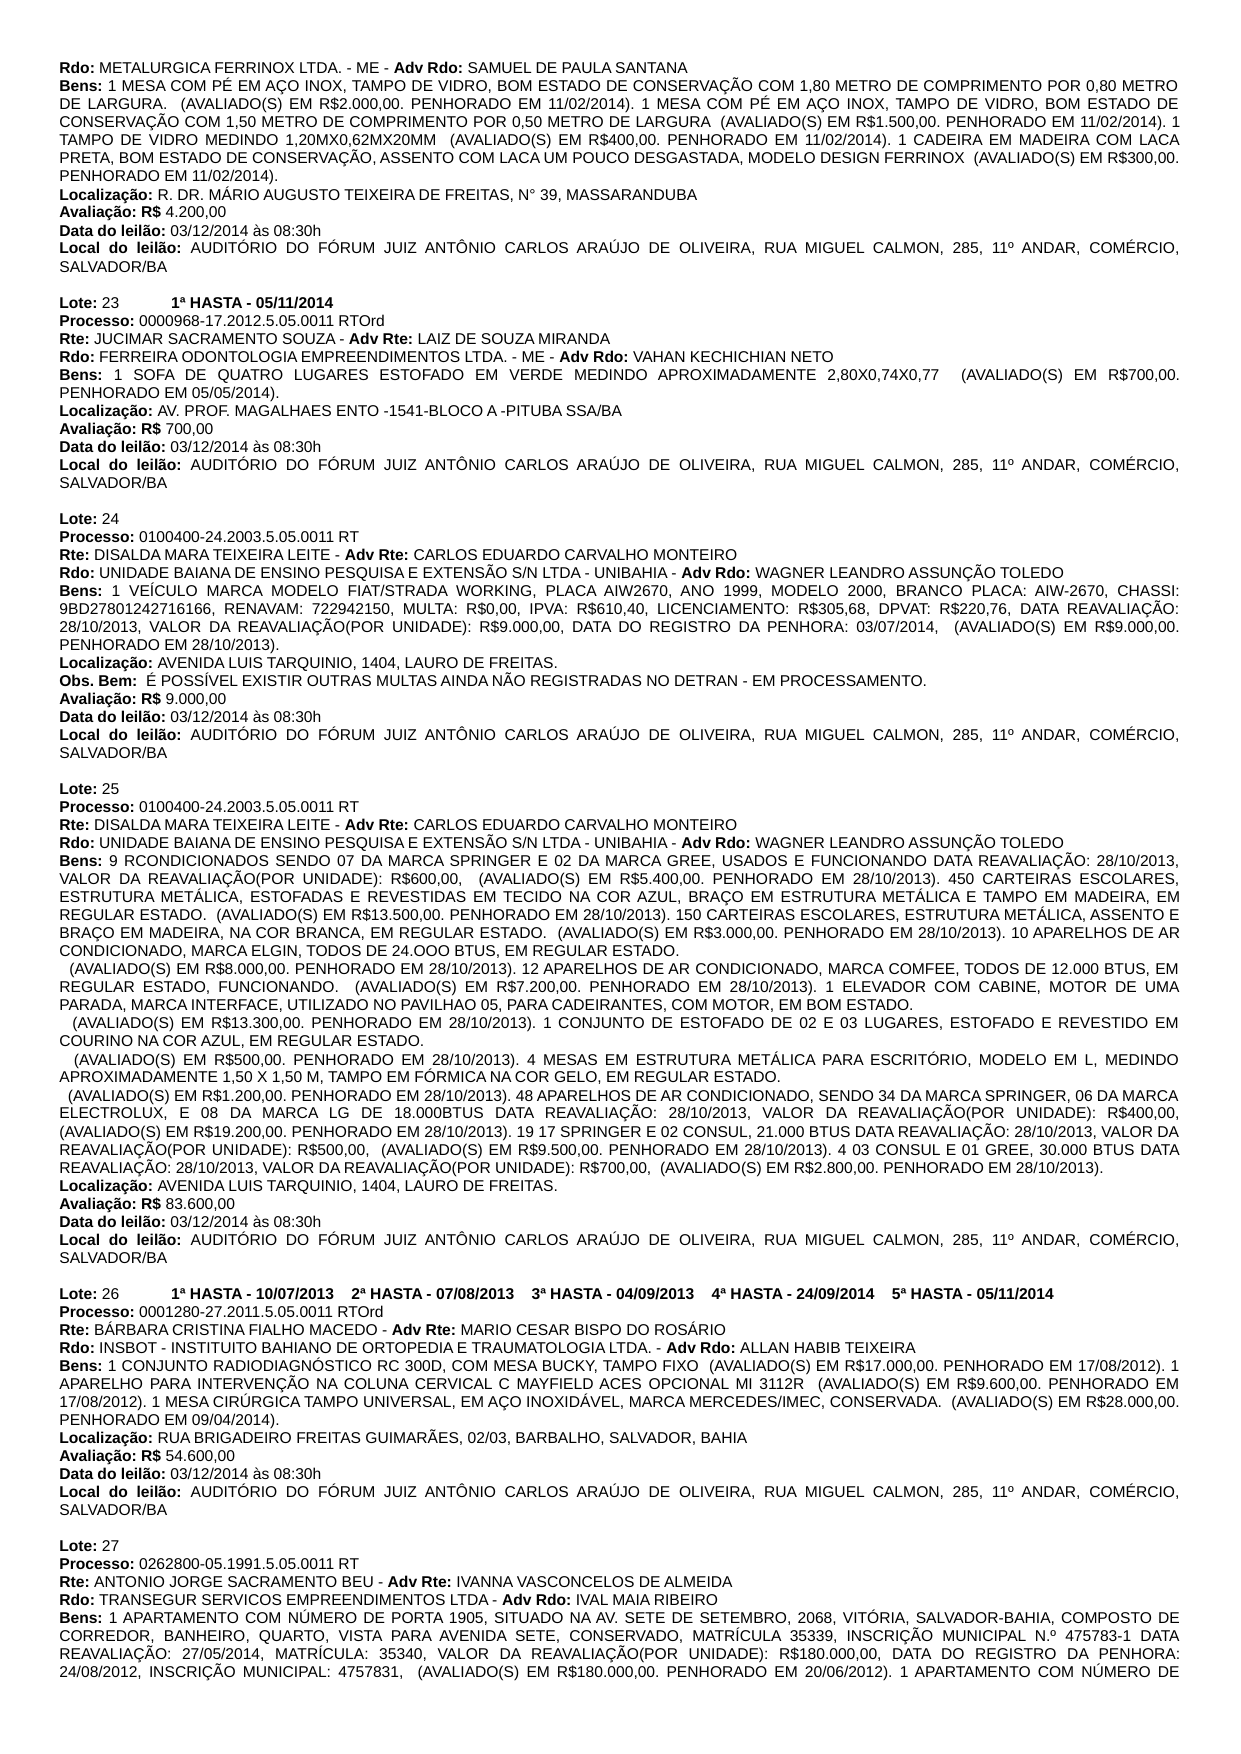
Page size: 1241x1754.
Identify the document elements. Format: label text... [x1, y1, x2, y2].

text Data do leilão: 03/12/2014 às 08:30h [59, 221, 1181, 239]
text Avaliação: R$ 54.600,00 [59, 1447, 1181, 1465]
text Local do leilão: AUDITÓRIO DO FÓRUM JUIZ ANTÔNIO CARLOS ARAÚJO DE OLIVEIRA, RUA MIGUEL CALMON, 285, 11º ANDAR, COMÉRCIO, SALVADOR/BA [59, 456, 1181, 492]
text Local do leilão: AUDITÓRIO DO FÓRUM JUIZ ANTÔNIO CARLOS ARAÚJO DE OLIVEIRA, RUA MIGUEL CALMON, 285, 11º ANDAR, COMÉRCIO, SALVADOR/BA [59, 239, 1181, 275]
text Rdo: FERREIRA ODONTOLOGIA EMPREENDIMENTOS LTDA. - ME - Adv Rdo: VAHAN KECHICHIAN NETO [59, 347, 1181, 365]
text Localização: AV. PROF. MAGALHAES ENTO -1541-BLOCO A -PITUBA SSA/BA [59, 401, 1181, 419]
text Lote: 26 1ª HASTA - 10/07/2013 2ª HASTA - 07/08/2013 3ª HASTA - 04/09/2013 4ª HASTA - 24/09/2014 5ª HASTA - 05/11/2014 [59, 1284, 1181, 1302]
text Rdo: TRANSEGUR SERVICOS EMPREENDIMENTOS LTDA - Adv Rdo: IVAL MAIA RIBEIRO [59, 1591, 1181, 1609]
text Obs. Bem: É POSSÍVEL EXISTIR OUTRAS MULTAS AINDA NÃO REGISTRADAS NO DETRAN - EM PROCESSAMENTO. [59, 672, 1181, 690]
text Rdo: METALURGICA FERRINOX LTDA. - ME - Adv Rdo: SAMUEL DE PAULA SANTANA [59, 59, 1181, 77]
text Processo: 0000968-17.2012.5.05.0011 RTOrd [59, 311, 1181, 329]
text Bens: 1 SOFA DE QUATRO LUGARES ESTOFADO EM VERDE MEDINDO APROXIMADAMENTE 2,80X0,74X0,77 (AVALIADO(S) EM R$700,00. PENHORADO EM 05/05/2014). [59, 365, 1181, 401]
text Processo: 0100400-24.2003.5.05.0011 RT [59, 528, 1181, 546]
text Localização: R. DR. MÁRIO AUGUSTO TEIXEIRA DE FREITAS, N° 39, MASSARANDUBA [59, 185, 1181, 203]
text Localização: AVENIDA LUIS TARQUINIO, 1404, LAURO DE FREITAS. [59, 654, 1181, 672]
text Bens: 1 CONJUNTO RADIODIAGNÓSTICO RC 300D, COM MESA BUCKY, TAMPO FIXO (AVALIADO(S) EM R$17.000,00. PENHORADO EM 17/08/2012). 1 APARELHO PARA INTERVENÇÃO NA COLUNA CERVICAL C MAYFIELD ACES OPCIONAL MI 3112R (AVALIADO(S) EM R$9.600,00. PENHORADO EM 17/08/2012). 1 MESA CIRÚRGICA TAMPO UNIVERSAL, EM AÇO INOXIDÁVEL, MARCA MERCEDES/IMEC, CONSERVADA. (AVALIADO(S) EM R$28.000,00. PENHORADO EM 09/04/2014). [59, 1357, 1181, 1429]
text (AVALIADO(S) EM R$1.200,00. PENHORADO EM 28/10/2013). 48 APARELHOS DE AR CONDICIONADO, SENDO 34 DA MARCA SPRINGER, 06 DA MARCA ELECTROLUX, E 08 DA MARCA LG DE 18.000BTUS DATA REAVALIAÇÃO: 28/10/2013, VALOR DA REAVALIAÇÃO(POR UNIDADE): R$400,00, (AVALIADO(S) EM R$19.200,00. PENHORADO EM 28/10/2013). 19 17 SPRINGER E 02 CONSUL, 21.000 BTUS DATA REAVALIAÇÃO: 28/10/2013, VALOR DA REAVALIAÇÃO(POR UNIDADE): R$500,00, (AVALIADO(S) EM R$9.500,00. PENHORADO EM 28/10/2013). 4 03 CONSUL E 01 GREE, 30.000 BTUS DATA REAVALIAÇÃO: 28/10/2013, VALOR DA REAVALIAÇÃO(POR UNIDADE): R$700,00, (AVALIADO(S) EM R$2.800,00. PENHORADO EM 28/10/2013). [59, 1086, 1181, 1176]
text Bens: 1 MESA COM PÉ EM AÇO INOX, TAMPO DE VIDRO, BOM ESTADO DE CONSERVAÇÃO COM 1,80 METRO DE COMPRIMENTO POR 0,80 METRO DE LARGURA. (AVALIADO(S) EM R$2.000,00. PENHORADO EM 11/02/2014). 1 MESA COM PÉ EM AÇO INOX, TAMPO DE VIDRO, BOM ESTADO DE CONSERVAÇÃO COM 1,50 METRO DE COMPRIMENTO POR 0,50 METRO DE LARGURA (AVALIADO(S) EM R$1.500,00. PENHORADO EM 11/02/2014). 1 TAMPO DE VIDRO MEDINDO 1,20MX0,62MX20MM (AVALIADO(S) EM R$400,00. PENHORADO EM 11/02/2014). 1 CADEIRA EM MADEIRA COM LACA PRETA, BOM ESTADO DE CONSERVAÇÃO, ASSENTO COM LACA UM POUCO DESGASTADA, MODELO DESIGN FERRINOX (AVALIADO(S) EM R$300,00. PENHORADO EM 11/02/2014). [59, 77, 1181, 185]
text Local do leilão: AUDITÓRIO DO FÓRUM JUIZ ANTÔNIO CARLOS ARAÚJO DE OLIVEIRA, RUA MIGUEL CALMON, 285, 11º ANDAR, COMÉRCIO, SALVADOR/BA [59, 1483, 1181, 1519]
text Rdo: INSBOT - INSTITUITO BAHIANO DE ORTOPEDIA E TRAUMATOLOGIA LTDA. - Adv Rdo: ALLAN HABIB TEIXEIRA [59, 1338, 1181, 1357]
text Data do leilão: 03/12/2014 às 08:30h [59, 1465, 1181, 1483]
text Rdo: UNIDADE BAIANA DE ENSINO PESQUISA E EXTENSÃO S/N LTDA - UNIBAHIA - Adv Rdo: WAGNER LEANDRO ASSUNÇÃO TOLEDO [59, 834, 1181, 852]
text Data do leilão: 03/12/2014 às 08:30h [59, 1212, 1181, 1230]
text Lote: 27 [59, 1537, 1181, 1555]
text Local do leilão: AUDITÓRIO DO FÓRUM JUIZ ANTÔNIO CARLOS ARAÚJO DE OLIVEIRA, RUA MIGUEL CALMON, 285, 11º ANDAR, COMÉRCIO, SALVADOR/BA [59, 726, 1181, 762]
text Local do leilão: AUDITÓRIO DO FÓRUM JUIZ ANTÔNIO CARLOS ARAÚJO DE OLIVEIRA, RUA MIGUEL CALMON, 285, 11º ANDAR, COMÉRCIO, SALVADOR/BA [59, 1230, 1181, 1266]
text Avaliação: R$ 700,00 [59, 419, 1181, 437]
text Bens: 1 APARTAMENTO COM NÚMERO DE PORTA 1905, SITUADO NA AV. SETE DE SETEMBRO, 2068, VITÓRIA, SALVADOR-BAHIA, COMPOSTO DE CORREDOR, BANHEIRO, QUARTO, VISTA PARA AVENIDA SETE, CONSERVADO, MATRÍCULA 35339, INSCRIÇÃO MUNICIPAL N.º 475783-1 DATA REAVALIAÇÃO: 27/05/2014, MATRÍCULA: 35340, VALOR DA REAVALIAÇÃO(POR UNIDADE): R$180.000,00, DATA DO REGISTRO DA PENHORA: 24/08/2012, INSCRIÇÃO MUNICIPAL: 4757831, (AVALIADO(S) EM R$180.000,00. PENHORADO EM 20/06/2012). 1 APARTAMENTO COM NÚMERO DE [59, 1609, 1181, 1681]
text Processo: 0001280-27.2011.5.05.0011 RTOrd [59, 1302, 1181, 1321]
text Rte: BÁRBARA CRISTINA FIALHO MACEDO - Adv Rte: MARIO CESAR BISPO DO ROSÁRIO [59, 1321, 1181, 1338]
text Bens: 9 RCONDICIONADOS SENDO 07 DA MARCA SPRINGER E 02 DA MARCA GREE, USADOS E FUNCIONANDO DATA REAVALIAÇÃO: 28/10/2013, VALOR DA REAVALIAÇÃO(POR UNIDADE): R$600,00, (AVALIADO(S) EM R$5.400,00. PENHORADO EM 28/10/2013). 450 CARTEIRAS ESCOLARES, ESTRUTURA METÁLICA, ESTOFADAS E REVESTIDAS EM TECIDO NA COR AZUL, BRAÇO EM ESTRUTURA METÁLICA E TAMPO EM MADEIRA, EM REGULAR ESTADO. (AVALIADO(S) EM R$13.500,00. PENHORADO EM 28/10/2013). 150 CARTEIRAS ESCOLARES, ESTRUTURA METÁLICA, ASSENTO E BRAÇO EM MADEIRA, NA COR BRANCA, EM REGULAR ESTADO. (AVALIADO(S) EM R$3.000,00. PENHORADO EM 28/10/2013). 10 APARELHOS DE AR CONDICIONADO, MARCA ELGIN, TODOS DE 24.OOO BTUS, EM REGULAR ESTADO. [59, 852, 1181, 960]
text Rdo: UNIDADE BAIANA DE ENSINO PESQUISA E EXTENSÃO S/N LTDA - UNIBAHIA - Adv Rdo: WAGNER LEANDRO ASSUNÇÃO TOLEDO [59, 564, 1181, 582]
text Lote: 24 [59, 509, 1181, 528]
text Processo: 0100400-24.2003.5.05.0011 RT [59, 798, 1181, 816]
text Localização: AVENIDA LUIS TARQUINIO, 1404, LAURO DE FREITAS. [59, 1176, 1181, 1194]
text Rte: JUCIMAR SACRAMENTO SOUZA - Adv Rte: LAIZ DE SOUZA MIRANDA [59, 329, 1181, 347]
text Rte: DISALDA MARA TEIXEIRA LEITE - Adv Rte: CARLOS EDUARDO CARVALHO MONTEIRO [59, 816, 1181, 834]
text Avaliação: R$ 9.000,00 [59, 690, 1181, 708]
text Rte: ANTONIO JORGE SACRAMENTO BEU - Adv Rte: IVANNA VASCONCELOS DE ALMEIDA [59, 1573, 1181, 1591]
text Avaliação: R$ 4.200,00 [59, 203, 1181, 221]
text Rte: DISALDA MARA TEIXEIRA LEITE - Adv Rte: CARLOS EDUARDO CARVALHO MONTEIRO [59, 546, 1181, 564]
text (AVALIADO(S) EM R$500,00. PENHORADO EM 28/10/2013). 4 MESAS EM ESTRUTURA METÁLICA PARA ESCRITÓRIO, MODELO EM L, MEDINDO APROXIMADAMENTE 1,50 X 1,50 M, TAMPO EM FÓRMICA NA COR GELO, EM REGULAR ESTADO. [59, 1050, 1181, 1086]
text Localização: RUA BRIGADEIRO FREITAS GUIMARÃES, 02/03, BARBALHO, SALVADOR, BAHIA [59, 1429, 1181, 1447]
text Processo: 0262800-05.1991.5.05.0011 RT [59, 1555, 1181, 1573]
text (AVALIADO(S) EM R$8.000,00. PENHORADO EM 28/10/2013). 12 APARELHOS DE AR CONDICIONADO, MARCA COMFEE, TODOS DE 12.000 BTUS, EM REGULAR ESTADO, FUNCIONANDO. (AVALIADO(S) EM R$7.200,00. PENHORADO EM 28/10/2013). 1 ELEVADOR COM CABINE, MOTOR DE UMA PARADA, MARCA INTERFACE, UTILIZADO NO PAVILHAO 05, PARA CADEIRANTES, COM MOTOR, EM BOM ESTADO. [59, 960, 1181, 1014]
text Avaliação: R$ 83.600,00 [59, 1194, 1181, 1212]
text Data do leilão: 03/12/2014 às 08:30h [59, 708, 1181, 726]
text Data do leilão: 03/12/2014 às 08:30h [59, 437, 1181, 456]
text Lote: 23 1ª HASTA - 05/11/2014 [59, 293, 1181, 311]
text Lote: 25 [59, 780, 1181, 798]
text Bens: 1 VEÍCULO MARCA MODELO FIAT/STRADA WORKING, PLACA AIW2670, ANO 1999, MODELO 2000, BRANCO PLACA: AIW-2670, CHASSI: 9BD27801242716166, RENAVAM: 722942150, MULTA: R$0,00, IPVA: R$610,40, LICENCIAMENTO: R$305,68, DPVAT: R$220,76, DATA REAVALIAÇÃO: 28/10/2013, VALOR DA REAVALIAÇÃO(POR UNIDADE): R$9.000,00, DATA DO REGISTRO DA PENHORA: 03/07/2014, (AVALIADO(S) EM R$9.000,00. PENHORADO EM 28/10/2013). [59, 582, 1181, 654]
text (AVALIADO(S) EM R$13.300,00. PENHORADO EM 28/10/2013). 1 CONJUNTO DE ESTOFADO DE 02 E 03 LUGARES, ESTOFADO E REVESTIDO EM COURINO NA COR AZUL, EM REGULAR ESTADO. [59, 1014, 1181, 1050]
